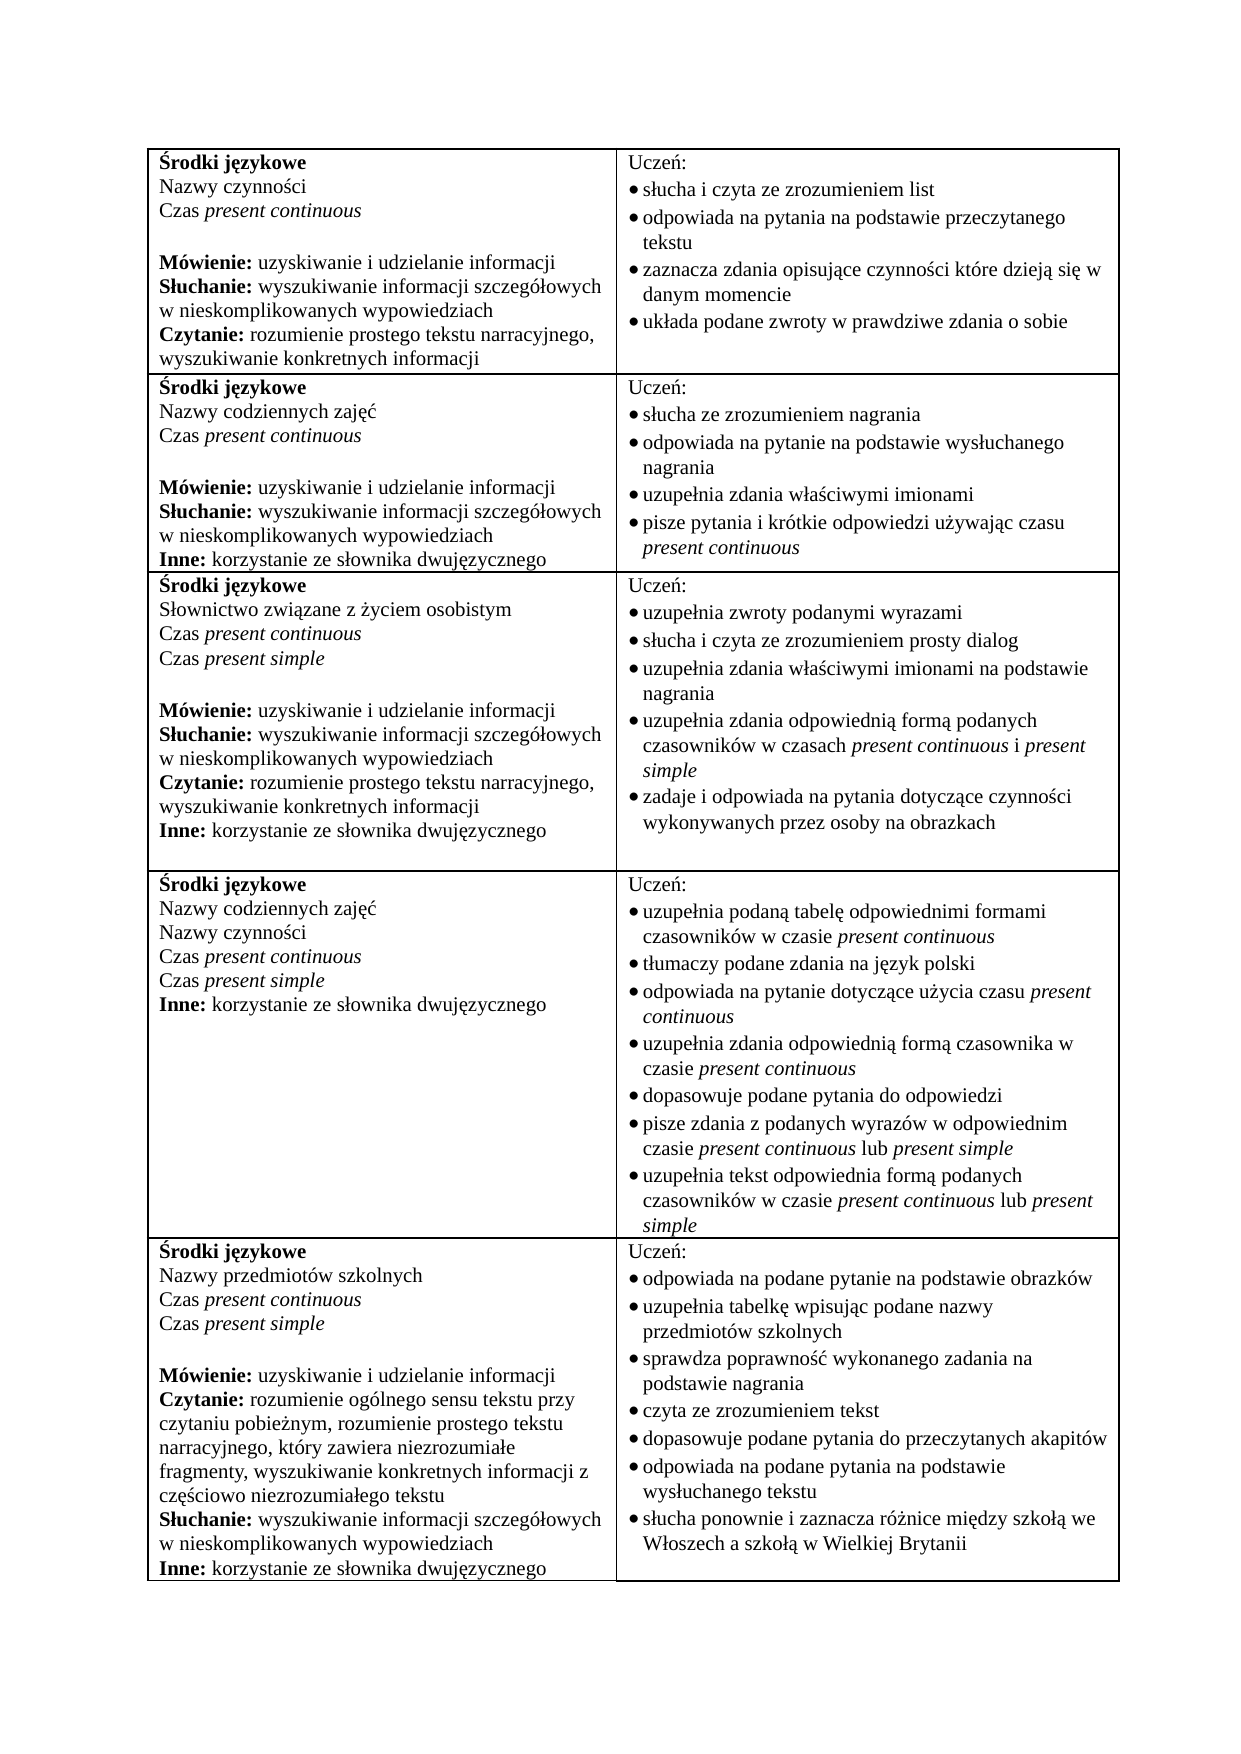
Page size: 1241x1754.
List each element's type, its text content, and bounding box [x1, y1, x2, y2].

table_cell Uczeń: słucha ze zrozumieniem nagrania odpowiada na pytanie na podstawie wysłuchanego nagrania uzupełnia zdania właściwymi imionami pisze pytania i krótkie odpowiedzi używając czasu present continuous [617, 375, 1118, 571]
table_cell Uczeń: słucha i czyta ze zrozumieniem list odpowiada na pytania na podstawie przeczytanego tekstu zaznacza zdania opisujące czynności które dzieją się w danym momencie układa podane zwroty w prawdziwe zdania o sobie [617, 150, 1118, 373]
table_cell Środki językowe Słownictwo związane z życiem osobistym Czas present continuous Czas present simple Mówienie: uzyskiwanie i udzielanie informacji Słuchanie: wyszukiwanie informacji szczegółowych w nieskomplikowanych wypowiedziach Czytanie: rozumienie prostego tekstu narracyjnego, wyszukiwanie konkretnych informacji Inne: korzystanie ze słownika dwujęzycznego [149, 573, 616, 870]
table_cell Środki językowe Nazwy codziennych zajęć Nazwy czynności Czas present continuous Czas present simple Inne: korzystanie ze słownika dwujęzycznego [149, 872, 616, 1237]
table_cell Uczeń: odpowiada na podane pytanie na podstawie obrazków uzupełnia tabelkę wpisując podane nazwy przedmiotów szkolnych sprawdza poprawność wykonanego zadania na podstawie nagrania czyta ze zrozumieniem tekst dopasowuje podane pytania do przeczytanych akapitów odpowiada na podane pytania na podstawie wysłuchanego tekstu słucha ponownie i zaznacza różnice między szkołą we Włoszech a szkołą w Wielkiej Brytanii [617, 1239, 1118, 1579]
table_cell Uczeń: uzupełnia zwroty podanymi wyrazami słucha i czyta ze zrozumieniem prosty dialog uzupełnia zdania właściwymi imionami na podstawie nagrania uzupełnia zdania odpowiednią formą podanych czasowników w czasach present continuous i present simple zadaje i odpowiada na pytania dotyczące czynności wykonywanych przez osoby na obrazkach [617, 573, 1118, 870]
table_cell Środki językowe Nazwy przedmiotów szkolnych Czas present continuous Czas present simple Mówienie: uzyskiwanie i udzielanie informacji Czytanie: rozumienie ogólnego sensu tekstu przy czytaniu pobieżnym, rozumienie prostego tekstu narracyjnego, który zawiera niezrozumiałe fragmenty, wyszukiwanie konkretnych informacji z częściowo niezrozumiałego tekstu Słuchanie: wyszukiwanie informacji szczegółowych w nieskomplikowanych wypowiedziach Inne: korzystanie ze słownika dwujęzycznego [149, 1239, 616, 1579]
table_cell Środki językowe Nazwy czynności Czas present continuous Mówienie: uzyskiwanie i udzielanie informacji Słuchanie: wyszukiwanie informacji szczegółowych w nieskomplikowanych wypowiedziach Czytanie: rozumienie prostego tekstu narracyjnego, wyszukiwanie konkretnych informacji [149, 150, 616, 373]
table_cell Uczeń: uzupełnia podaną tabelę odpowiednimi formami czasowników w czasie present continuous tłumaczy podane zdania na język polski odpowiada na pytanie dotyczące użycia czasu present continuous uzupełnia zdania odpowiednią formą czasownika w czasie present continuous dopasowuje podane pytania do odpowiedzi pisze zdania z podanych wyrazów w odpowiednim czasie present continuous lub present simple uzupełnia tekst odpowiednia formą podanych czasowników w czasie present continuous lub present simple [617, 872, 1118, 1237]
table_cell Środki językowe Nazwy codziennych zajęć Czas present continuous Mówienie: uzyskiwanie i udzielanie informacji Słuchanie: wyszukiwanie informacji szczegółowych w nieskomplikowanych wypowiedziach Inne: korzystanie ze słownika dwujęzycznego [149, 375, 616, 571]
